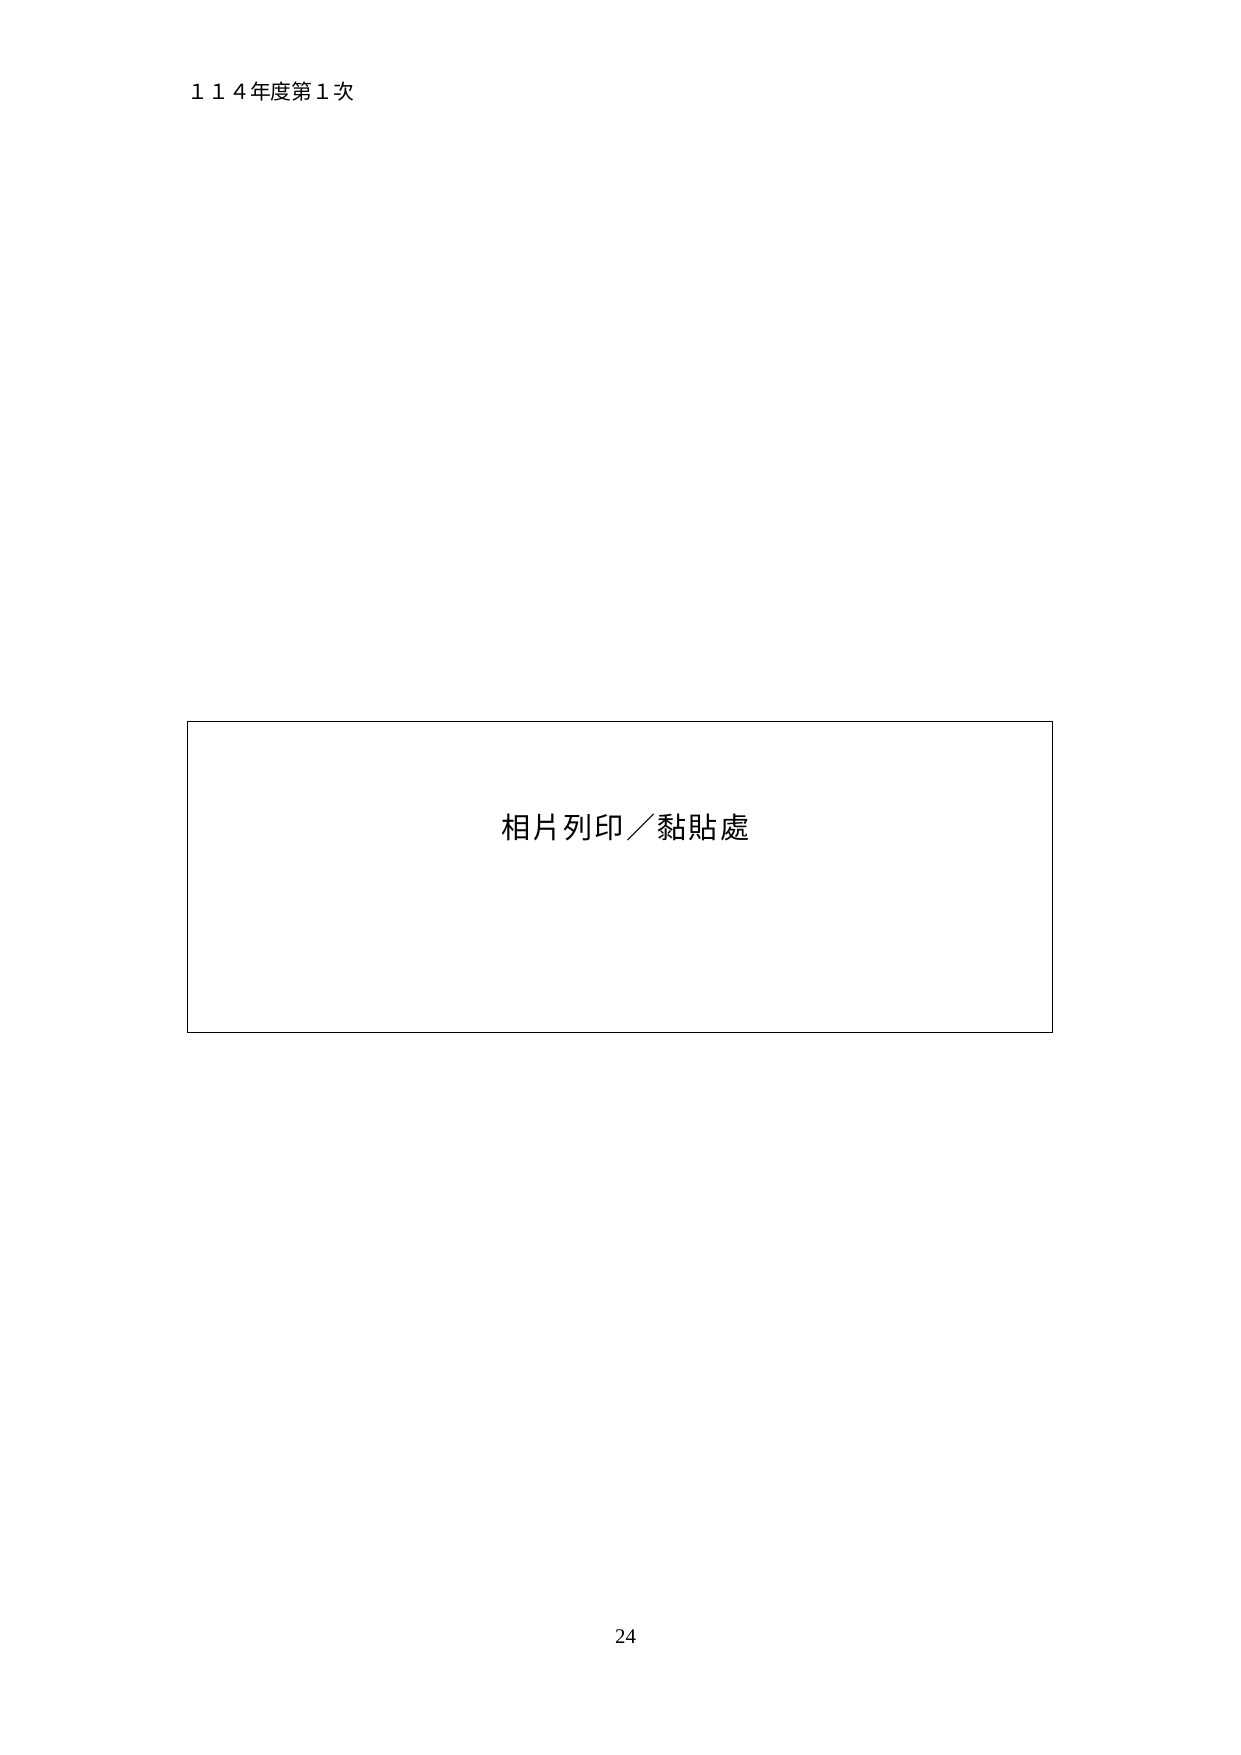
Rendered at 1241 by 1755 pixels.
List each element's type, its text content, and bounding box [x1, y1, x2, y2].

table_cell 相片列印／黏貼處 [188, 722, 1052, 1032]
